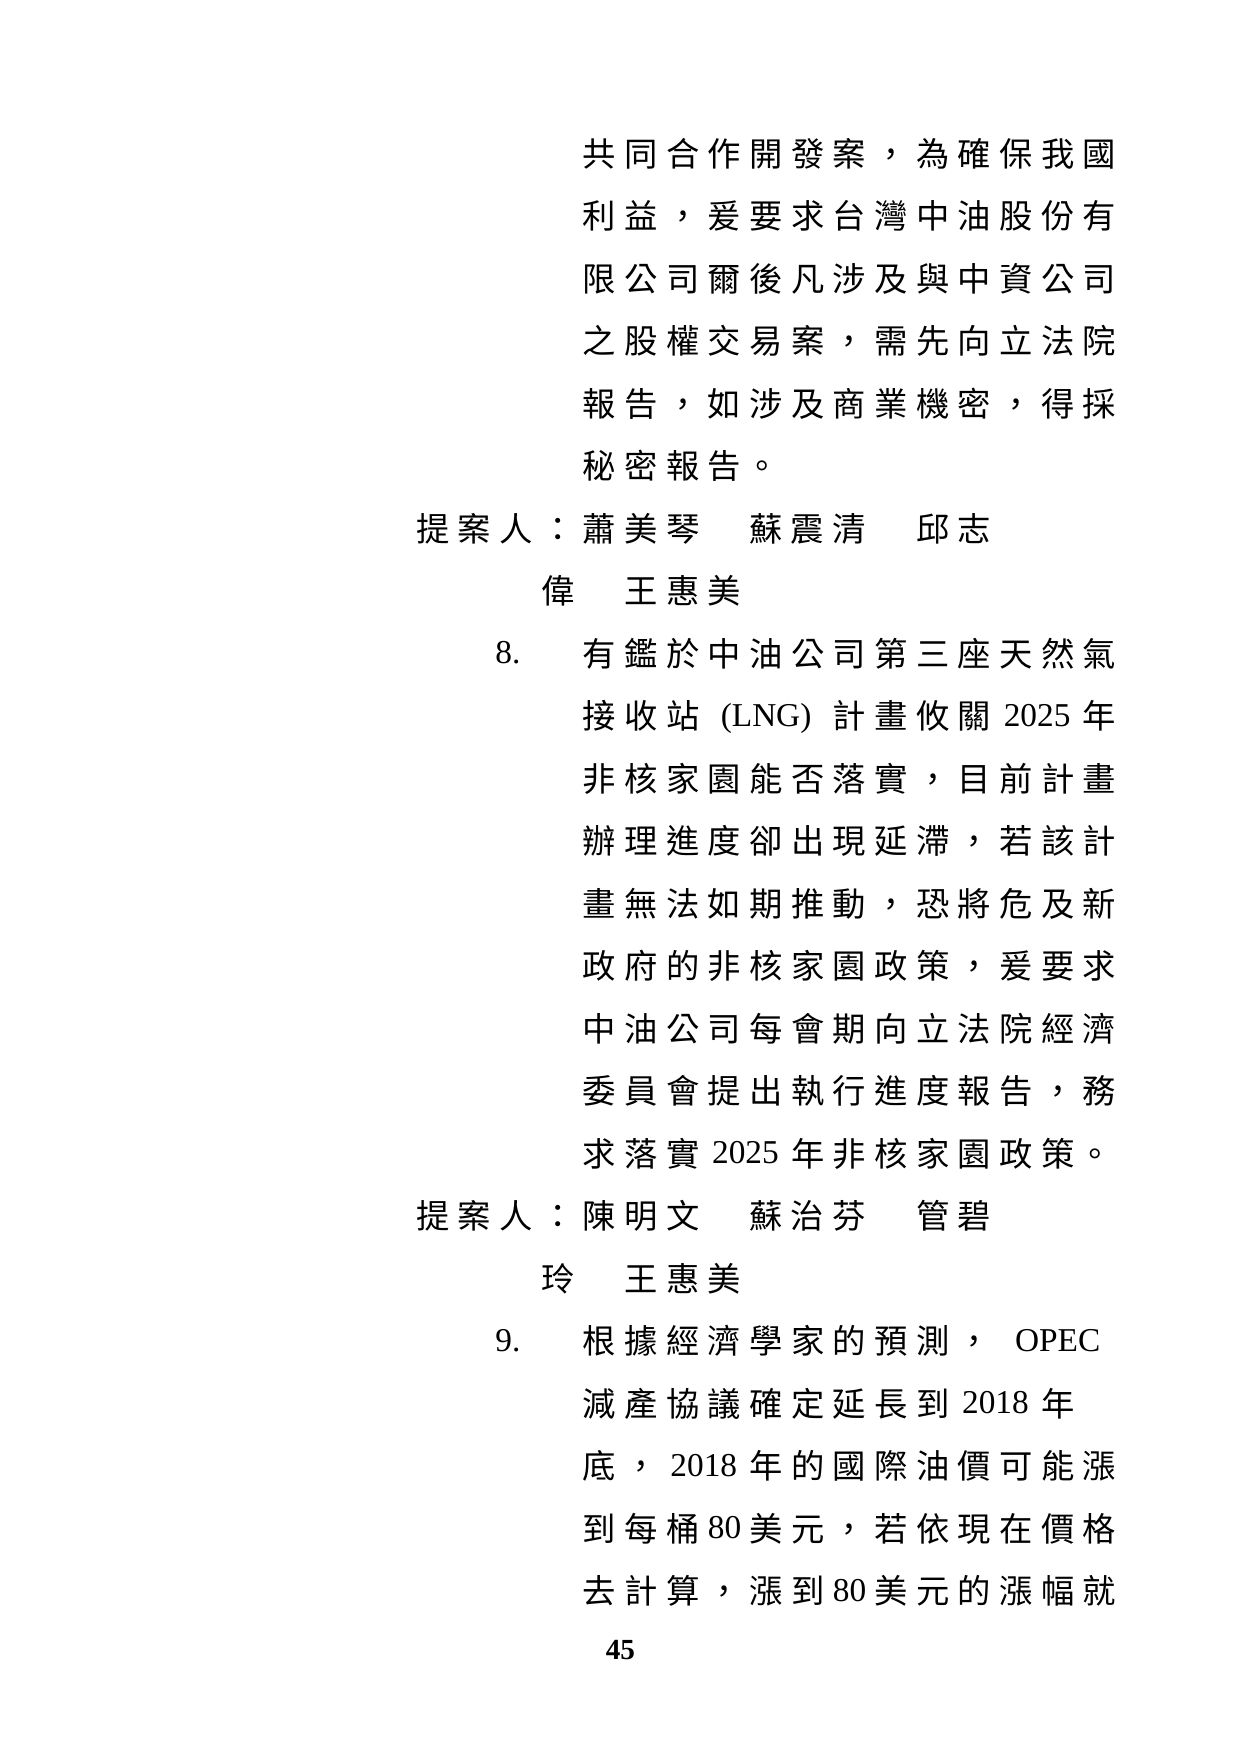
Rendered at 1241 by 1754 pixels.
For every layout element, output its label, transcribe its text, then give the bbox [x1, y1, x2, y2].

text 提案人：蕭美琴 蘇震清 邱志偉 王惠美 [397, 485, 1016, 610]
list 共同合作開發案，為確保我國利益，爰要求台灣中油股份有限公司爾後凡涉及與中資公司之股權交易案，需先向立法院報告，如涉及商業機密，得採秘密報告。 [489, 110, 1120, 485]
list 根據經濟學家的預測，OPEC減產協議確定延長到2018年底，2018年的國際油價可能漲到每桶80美元，若依現在價格去計算，漲到80美元的漲幅就 [489, 1298, 1120, 1610]
list 有鑑於中油公司第三座天然氣接收站(LNG)計畫攸關2025年非核家園能否落實，目前計畫辦理進度卻出現延滯，若該計畫無法如期推動，恐將危及新政府的非核家園政策，爰要求中油公司每會期向立法院經濟委員會提出執行進度報告，務求落實2025年非核家園政策。 [489, 610, 1120, 1173]
text 提案人：陳明文 蘇治芬 管碧玲 王惠美 [397, 1173, 1016, 1298]
